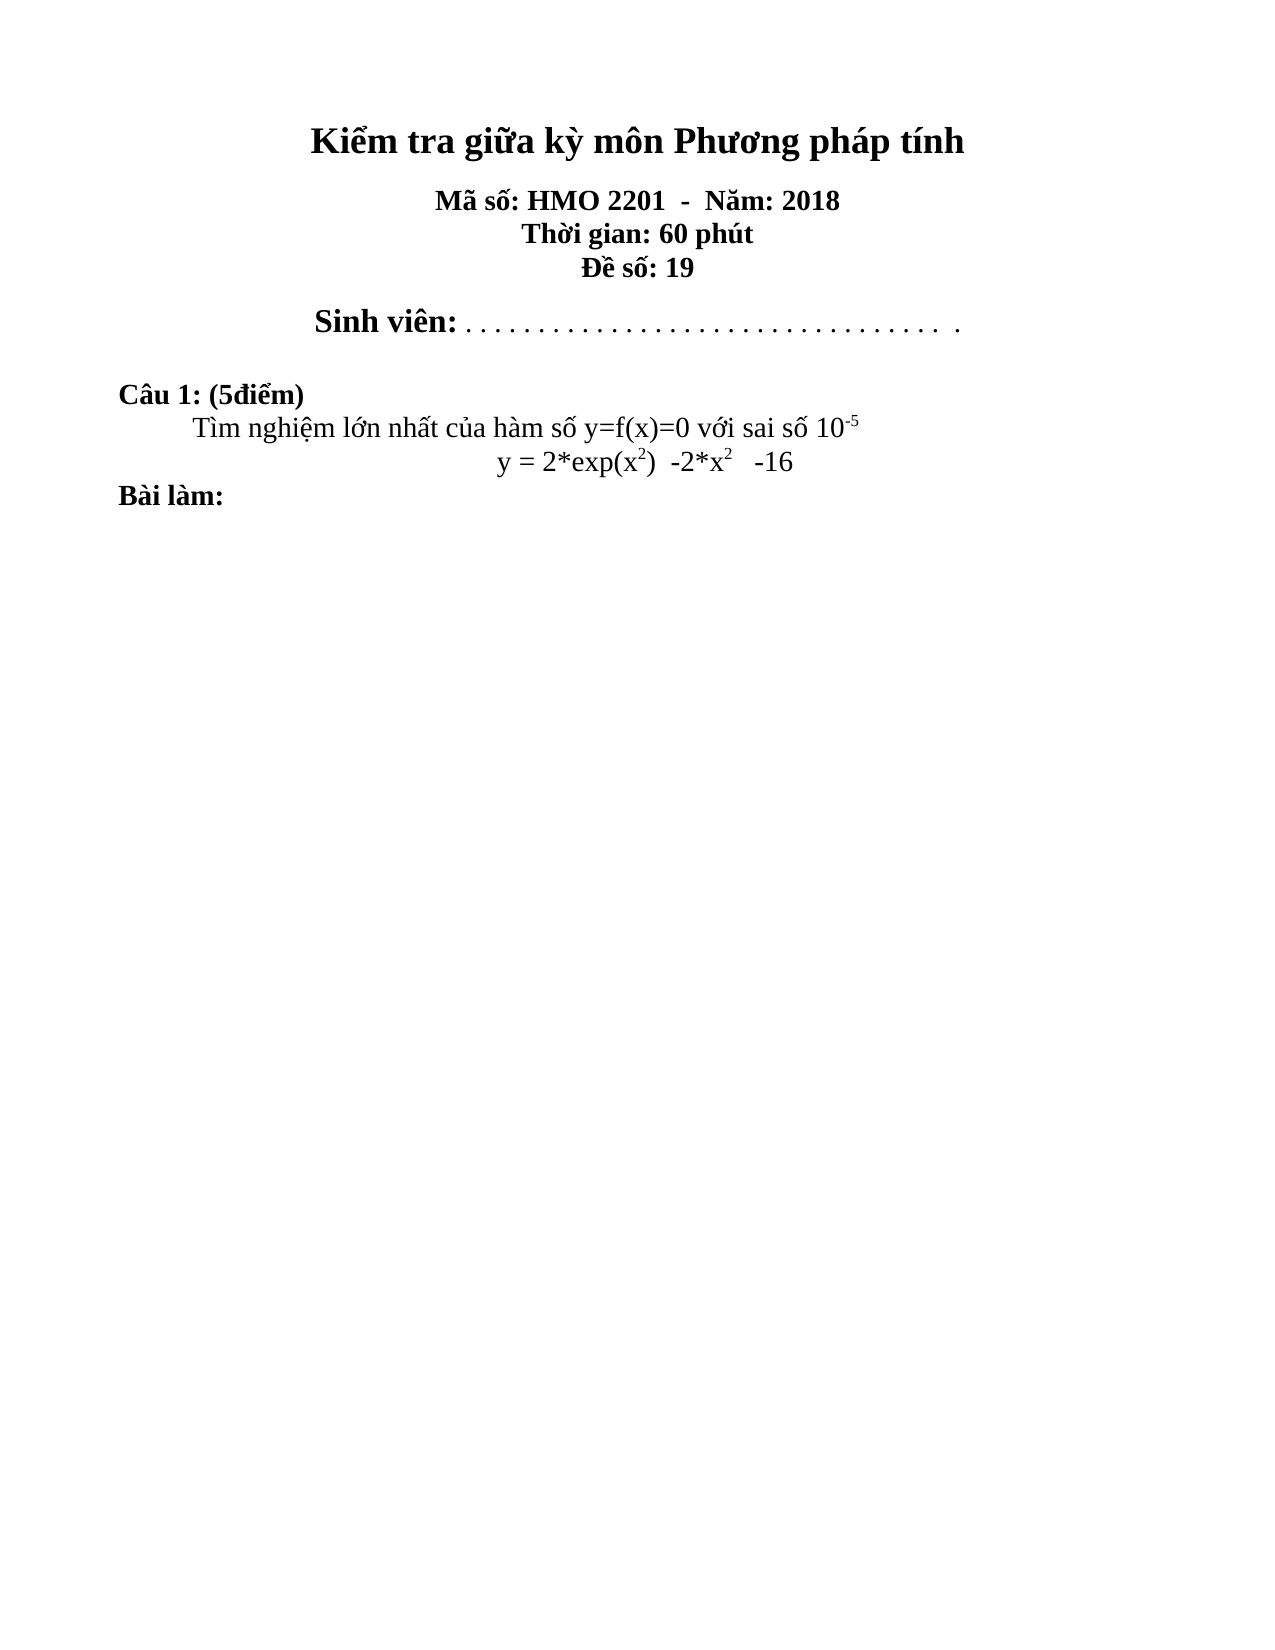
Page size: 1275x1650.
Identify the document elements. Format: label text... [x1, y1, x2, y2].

text Đề số: 19 [118, 250, 1157, 283]
text Câu 1: (5điểm) [118, 377, 1157, 411]
text Sinh viên: . . . . . . . . . . . . . . . . . . . . . . . . . . . . . . . . . . [118, 301, 1157, 340]
text y = 2*exp(x2) -2*x2 -16 [118, 444, 1157, 478]
text Kiểm tra giữa kỳ môn Phương pháp tính [118, 118, 1157, 161]
text Mã số: HMO 2201 - Năm: 2018 [118, 183, 1157, 216]
text Tìm nghiệm lớn nhất của hàm số y=f(x)=0 với sai số 10-5 [118, 411, 1157, 444]
text Bài làm: [118, 478, 1157, 511]
text Thời gian: 60 phút [118, 216, 1157, 250]
